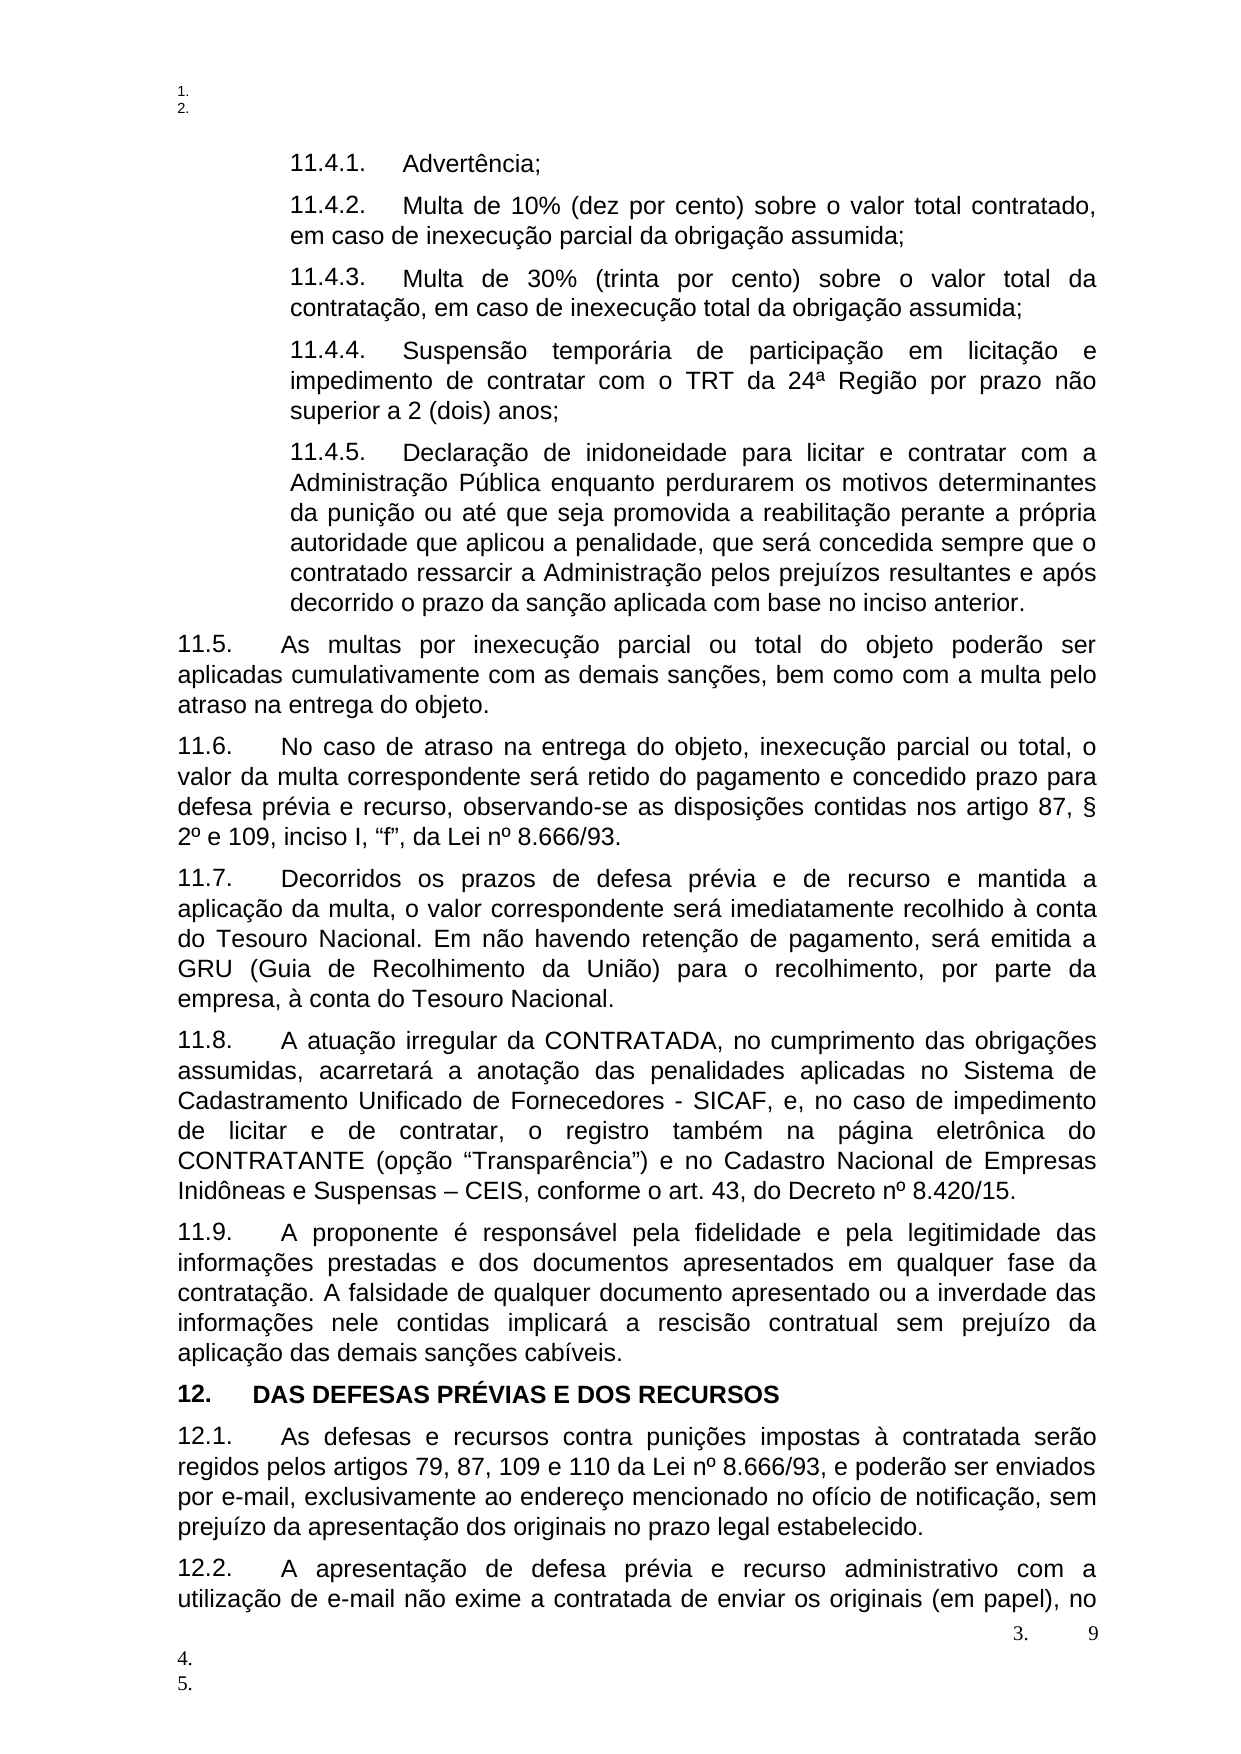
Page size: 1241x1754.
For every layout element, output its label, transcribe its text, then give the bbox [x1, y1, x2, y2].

subtitle Decorridos os prazos de defesa prévia e de recurso e mantida a aplicação da multa, o valor correspondente será imediatamente recolhido à conta do Tesouro Nacional. Em não havendo retenção de pagamento, será emitida a GRU (Guia de Recolhimento da União) para o recolhimento, por parte da empresa, à conta do Tesouro Nacional. [177, 863, 1098, 1012]
subtitle Declaração de inidoneidade para licitar e contratar com a Administração Pública enquanto perdurarem os motivos determinantes da punição ou até que seja promovida a reabilitação perante a própria autoridade que aplicou a penalidade, que será concedida sempre que o contratado ressarcir a Administração pelos prejuízos resultantes e após decorrido o prazo da sanção aplicada com base no inciso anterior. [289, 437, 1098, 616]
subtitle As multas por inexecução parcial ou total do objeto poderão ser aplicadas cumulativamente com as demais sanções, bem como com a multa pelo atraso na entrega do objeto. [177, 629, 1098, 718]
subtitle A apresentação de defesa prévia e recurso administrativo com a utilização de e-mail não exime a contratada de enviar os originais (em papel), no [177, 1553, 1098, 1613]
subtitle No caso de atraso na entrega do objeto, inexecução parcial ou total, o valor da multa correspondente será retido do pagamento e concedido prazo para defesa prévia e recurso, observando-se as disposições contidas nos artigo 87, § 2º e 109, inciso I, “f”, da Lei nº 8.666/93. [177, 731, 1098, 851]
subtitle Suspensão temporária de participação em licitação e impedimento de contratar com o TRT da 24ª Região por prazo não superior a 2 (dois) anos; [289, 335, 1098, 424]
subtitle A proponente é responsável pela fidelidade e pela legitimidade das informações prestadas e dos documentos apresentados em qualquer fase da contratação. A falsidade de qualquer documento apresentado ou a inverdade das informações nele contidas implicará a rescisão contratual sem prejuízo da aplicação das demais sanções cabíveis. [177, 1217, 1098, 1366]
subtitle DAS DEFESAS PRÉVIAS E DOS RECURSOS [177, 1379, 1098, 1409]
subtitle A atuação irregular da CONTRATADA, no cumprimento das obrigações assumidas, acarretará a anotação das penalidades aplicadas no Sistema de Cadastramento Unificado de Fornecedores - SICAF, e, no caso de impedimento de licitar e de contratar, o registro também na página eletrônica do CONTRATANTE (opção “Transparência”) e no Cadastro Nacional de Empresas Inidôneas e Suspensas – CEIS, conforme o art. 43, do Decreto nº 8.420/15. [177, 1025, 1098, 1204]
subtitle As defesas e recursos contra punições impostas à contratada serão regidos pelos artigos 79, 87, 109 e 110 da Lei nº 8.666/93, e poderão ser enviados por e-mail, exclusivamente ao endereço mencionado no ofício de notificação, sem prejuízo da apresentação dos originais no prazo legal estabelecido. [177, 1421, 1098, 1541]
subtitle Multa de 30% (trinta por cento) sobre o valor total da contratação, em caso de inexecução total da obrigação assumida; [289, 262, 1098, 322]
subtitle Advertência; [289, 148, 1098, 178]
subtitle Multa de 10% (dez por cento) sobre o valor total contratado, em caso de inexecução parcial da obrigação assumida; [289, 190, 1098, 250]
